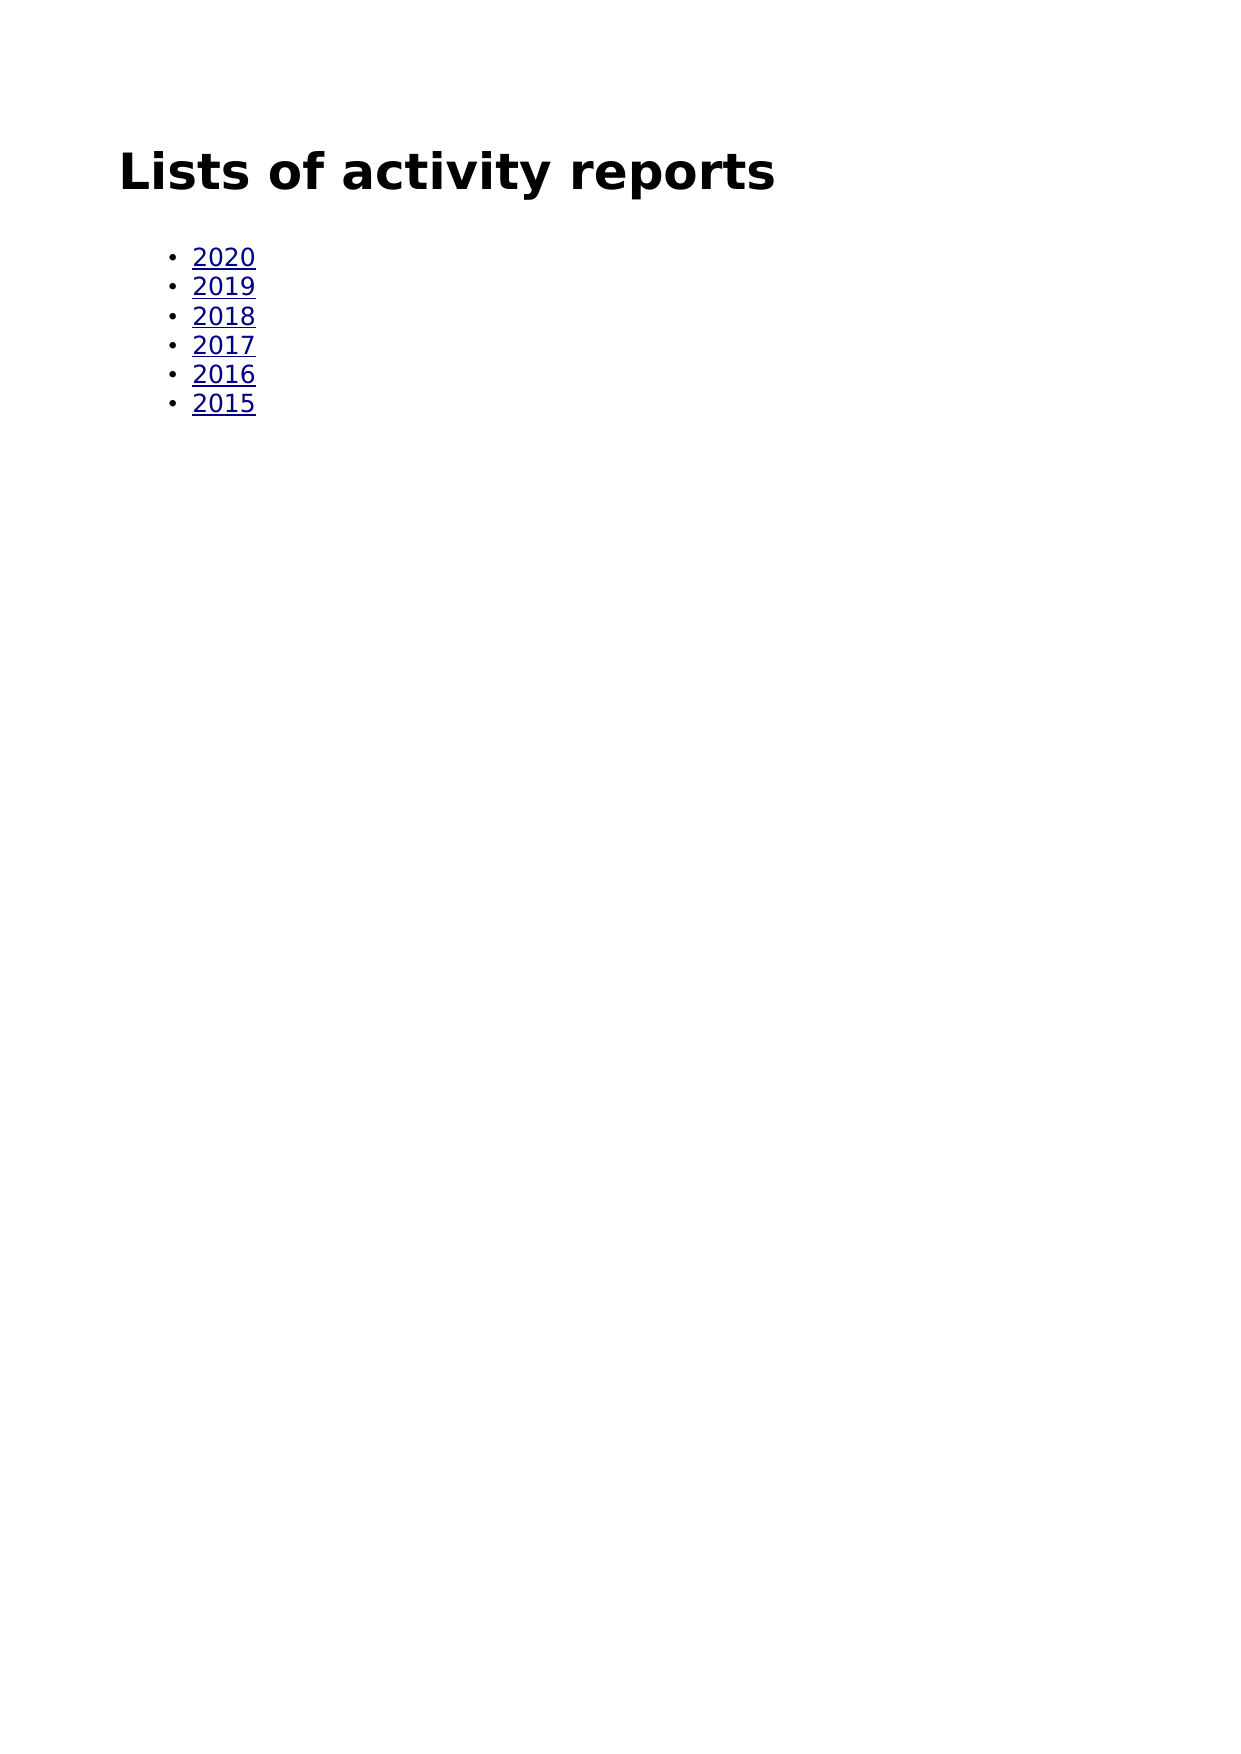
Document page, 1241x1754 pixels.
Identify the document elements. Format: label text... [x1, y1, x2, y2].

subtitle Lists of activity reports [118, 143, 1122, 201]
list 2020 [177, 243, 1122, 272]
list 2017 [177, 331, 1122, 360]
list 2016 [177, 360, 1122, 389]
list 2015 [177, 389, 1122, 418]
list 2018 [177, 302, 1122, 331]
list 2019 [177, 272, 1122, 302]
